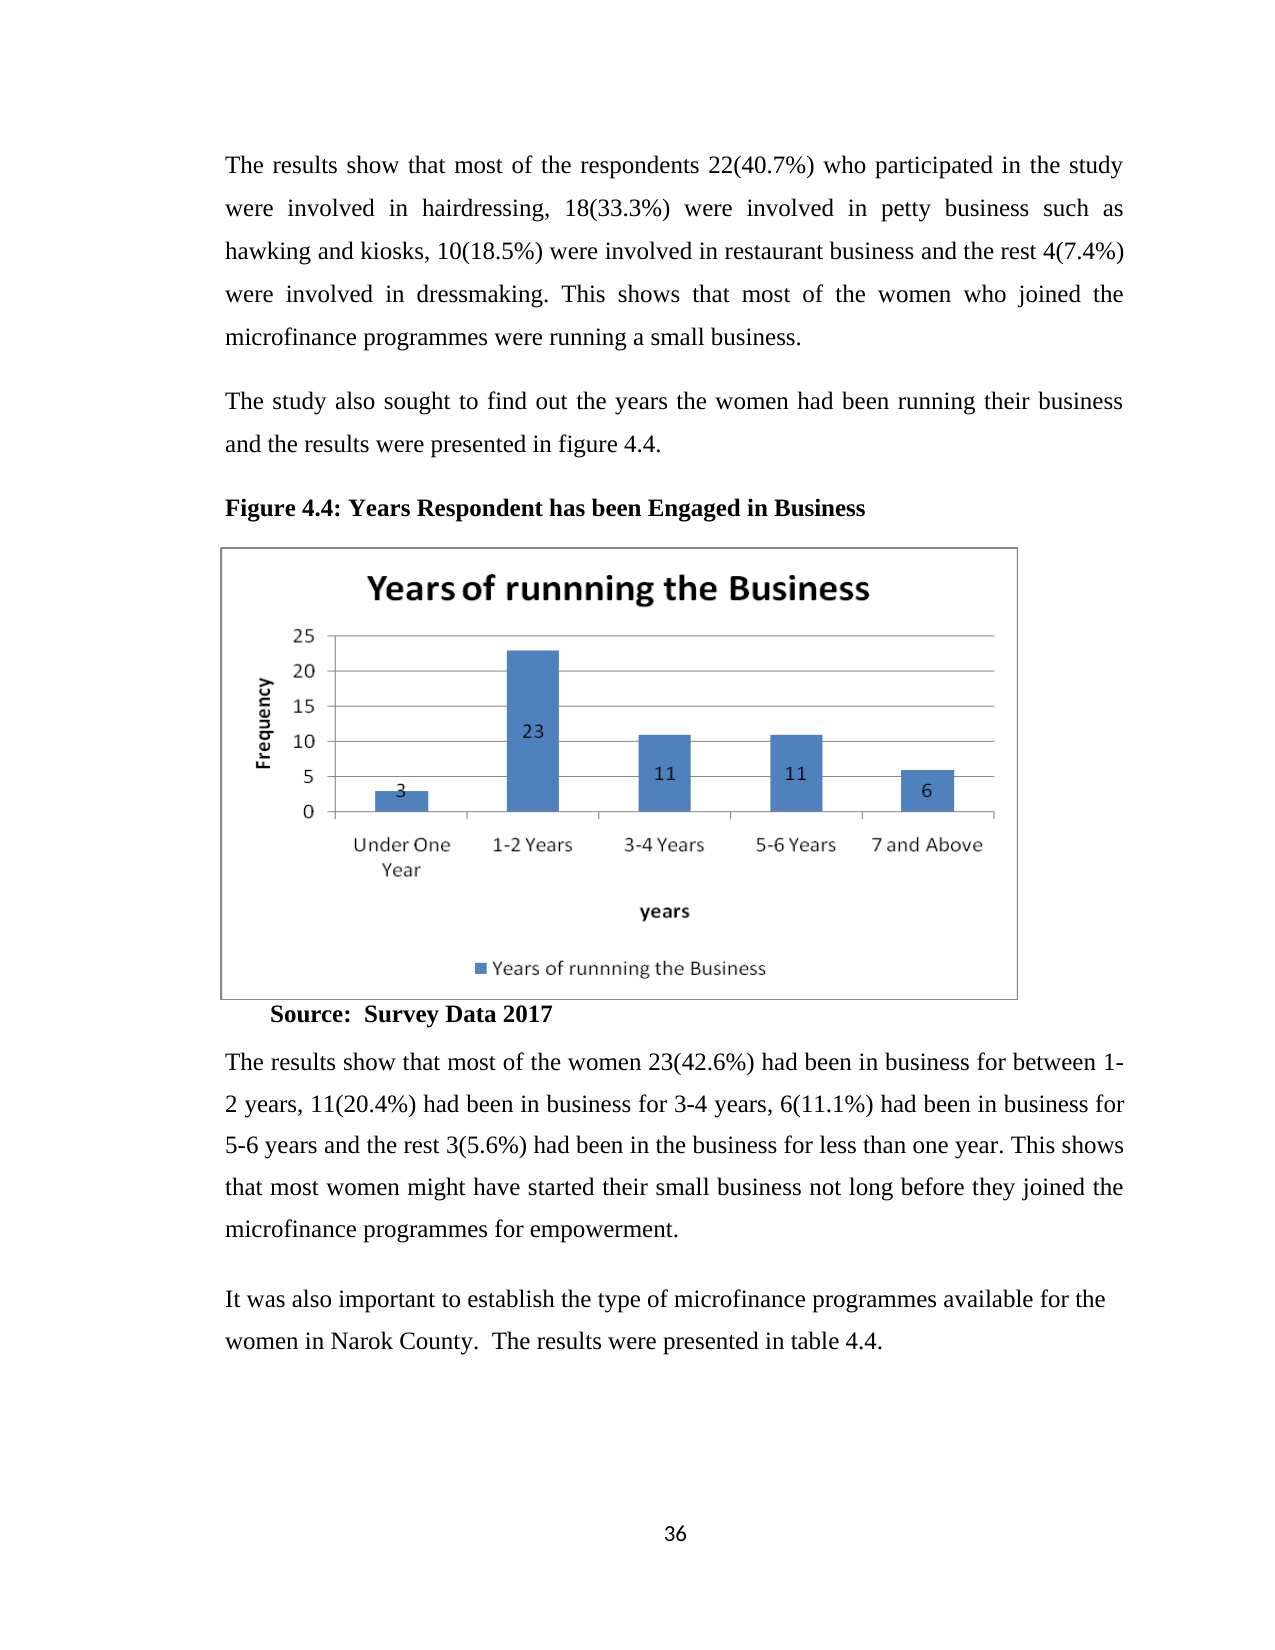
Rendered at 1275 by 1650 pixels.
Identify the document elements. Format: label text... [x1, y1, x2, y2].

text It was also important to establish the type of microfinance programmes available for the women in Narok County. The results were presented in table 4.4. [225, 1271, 1125, 1355]
text The results show that most of the respondents 22(40.7%) who participated in the study were involved in hairdressing, 18(33.3%) were involved in petty business such as hawking and kiosks, 10(18.5%) were involved in restaurant business and the rest 4(7.4%) were involved in dressmaking. This shows that most of the women who joined the microfinance programmes were running a small business. [225, 150, 1125, 351]
picture [219, 547, 1018, 1000]
text The study also sought to find out the years the women had been running their business and the results were presented in figure 4.4. [225, 386, 1125, 458]
text Figure 4.4: Years Respondent has been Engaged in Business [225, 493, 1125, 522]
subtitle Source: Survey Data 2017 [225, 998, 1125, 1028]
text The results show that most of the women 23(42.6%) had been in business for between 1-2 years, 11(20.4%) had been in business for 3-4 years, 6(11.1%) had been in business for 5-6 years and the rest 3(5.6%) had been in the business for less than one year. This shows that most women might have started their small business not long before they joined the microfinance programmes for empowerment. [225, 1034, 1125, 1243]
